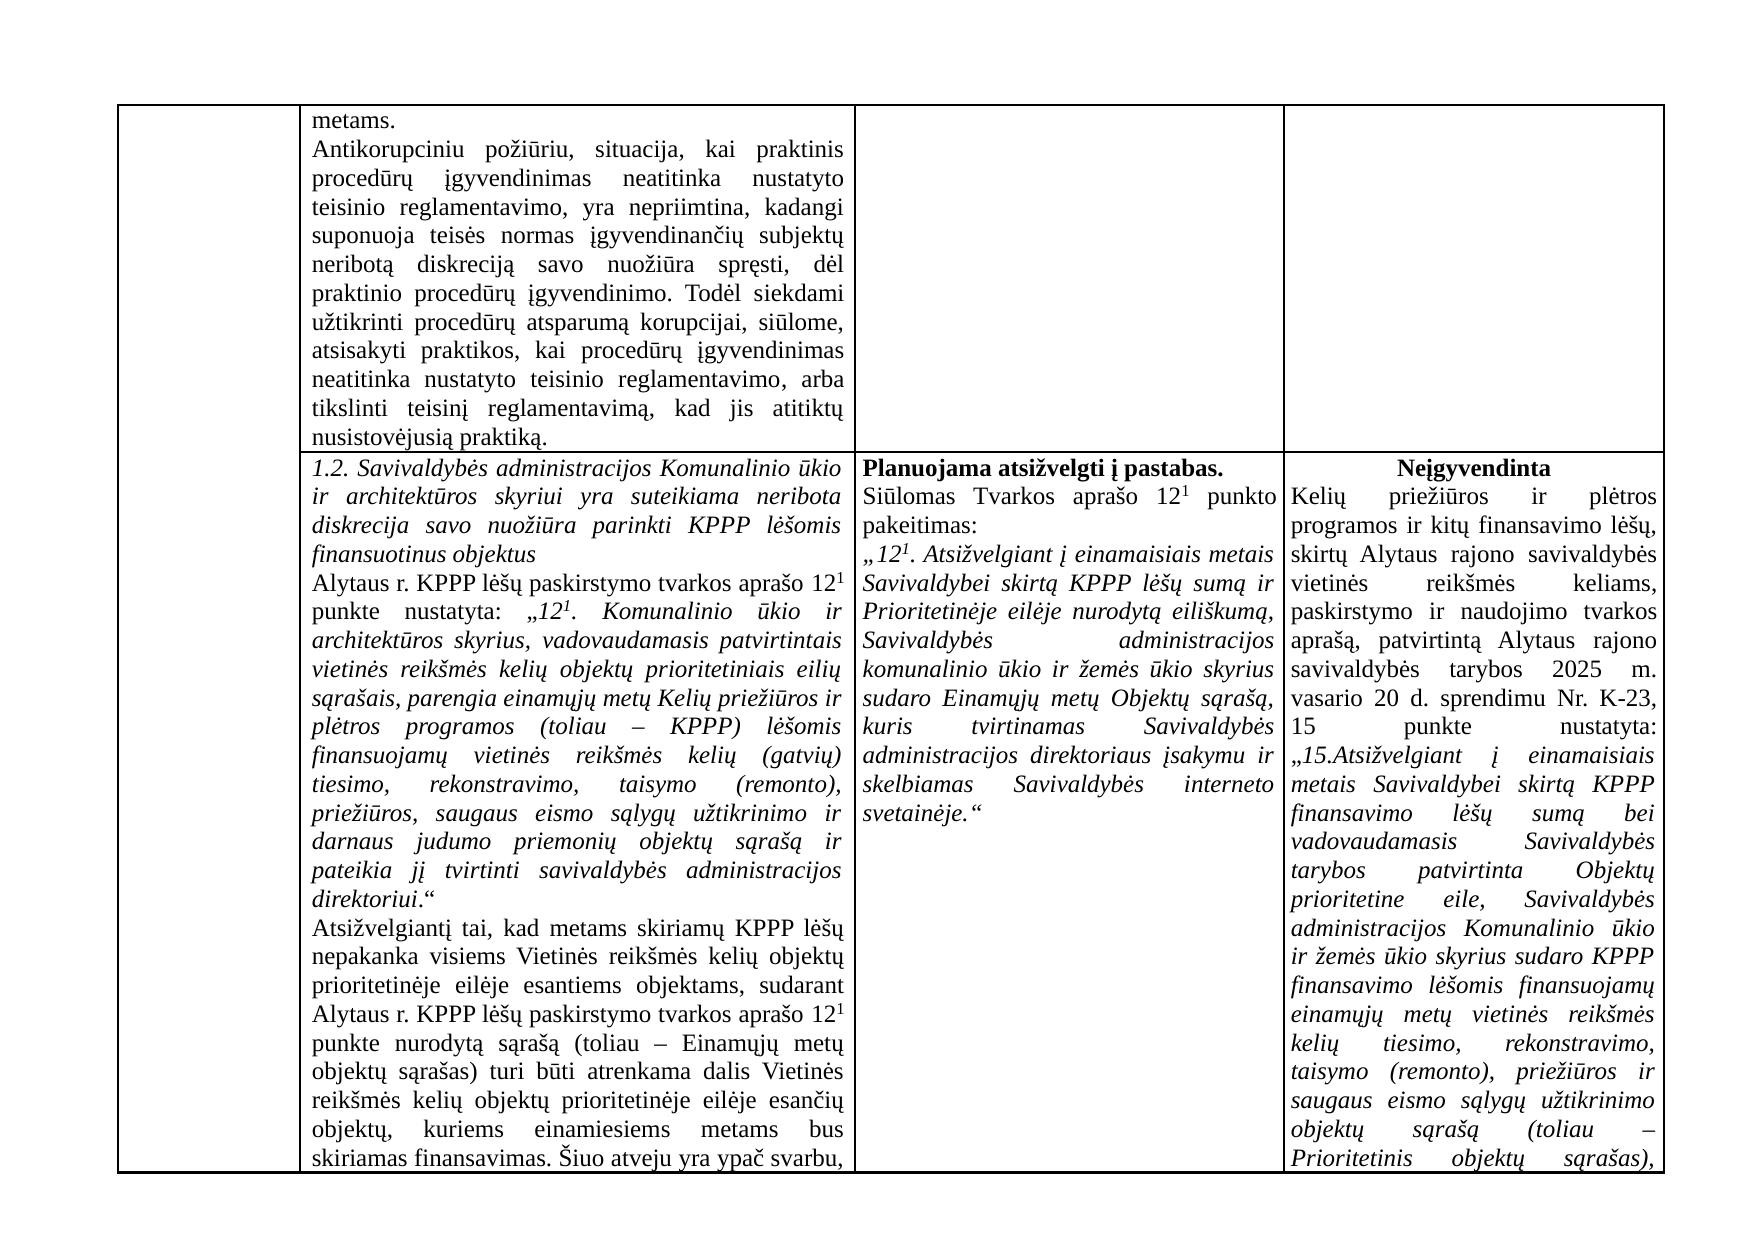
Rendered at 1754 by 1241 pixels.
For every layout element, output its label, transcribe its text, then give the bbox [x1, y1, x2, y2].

table_cell metams. Antikorupciniu požiūriu, situacija, kai praktinis procedūrų įgyvendinimas neatitinka nustatyto teisinio reglamentavimo, yra nepriimtina, kadangi suponuoja teisės normas įgyvendinančių subjektų neribotą diskreciją savo nuožiūra spręsti, dėl praktinio procedūrų įgyvendinimo. Todėl siekdami užtikrinti procedūrų atsparumą korupcijai, siūlome, atsisakyti praktikos, kai procedūrų įgyvendinimas neatitinka nustatyto teisinio reglamentavimo, arba tikslinti teisinį reglamentavimą, kad jis atitiktų nusistovėjusią praktiką. [301, 106, 854, 451]
table_cell [119, 106, 299, 1171]
table_cell Planuojama atsižvelgti į pastabas. Siūlomas Tvarkos aprašo 121 punkto pakeitimas: „121. Atsižvelgiant į einamaisiais metais Savivaldybei skirtą KPPP lėšų sumą ir Prioritetinėje eilėje nurodytą eiliškumą, Savivaldybės administracijos komunalinio ūkio ir žemės ūkio skyrius sudaro Einamųjų metų Objektų sąrašą, kuris tvirtinamas Savivaldybės administracijos direktoriaus įsakymu ir skelbiamas Savivaldybės interneto svetainėje.“ [856, 453, 1283, 1171]
table_cell Neįgyvendinta Kelių priežiūros ir plėtros programos ir kitų finansavimo lėšų, skirtų Alytaus rajono savivaldybės vietinės reikšmės keliams, paskirstymo ir naudojimo tvarkos aprašą, patvirtintą Alytaus rajono savivaldybės tarybos 2025 m. vasario 20 d. sprendimu Nr. K-23, 15 punkte nustatyta: „15.Atsižvelgiant į einamaisiais metais Savivaldybei skirtą KPPP finansavimo lėšų sumą bei vadovaudamasis Savivaldybės tarybos patvirtinta Objektų prioritetine eile, Savivaldybės administracijos Komunalinio ūkio ir žemės ūkio skyrius sudaro KPPP finansavimo lėšomis finansuojamų einamųjų metų vietinės reikšmės kelių tiesimo, rekonstravimo, taisymo (remonto), priežiūros ir saugaus eismo sąlygų užtikrinimo objektų sąrašą (toliau – Prioritetinis objektų sąrašas), [1285, 453, 1663, 1171]
table_cell [856, 106, 1283, 451]
table_cell 1.2. Savivaldybės administracijos Komunalinio ūkio ir architektūros skyriui yra suteikiama neribota diskrecija savo nuožiūra parinkti KPPP lėšomis finansuotinus objektus Alytaus r. KPPP lėšų paskirstymo tvarkos aprašo 121 punkte nustatyta: „121. Komunalinio ūkio ir architektūros skyrius, vadovaudamasis patvirtintais vietinės reikšmės kelių objektų prioritetiniais eilių sąrašais, parengia einamųjų metų Kelių priežiūros ir plėtros programos (toliau – KPPP) lėšomis finansuojamų vietinės reikšmės kelių (gatvių) tiesimo, rekonstravimo, taisymo (remonto), priežiūros, saugaus eismo sąlygų užtikrinimo ir darnaus judumo priemonių objektų sąrašą ir pateikia jį tvirtinti savivaldybės administracijos direktoriui.“ Atsižvelgiantį tai, kad metams skiriamų KPPP lėšų nepakanka visiems Vietinės reikšmės kelių objektų prioritetinėje eilėje esantiems objektams, sudarant Alytaus r. KPPP lėšų paskirstymo tvarkos aprašo 121 punkte nurodytą sąrašą (toliau – Einamųjų metų objektų sąrašas) turi būti atrenkama dalis Vietinės reikšmės kelių objektų prioritetinėje eilėje esančių objektų, kuriems einamiesiems metams bus skiriamas finansavimas. Šiuo atveju yra ypač svarbu, [301, 453, 854, 1171]
table_cell [1285, 106, 1663, 451]
